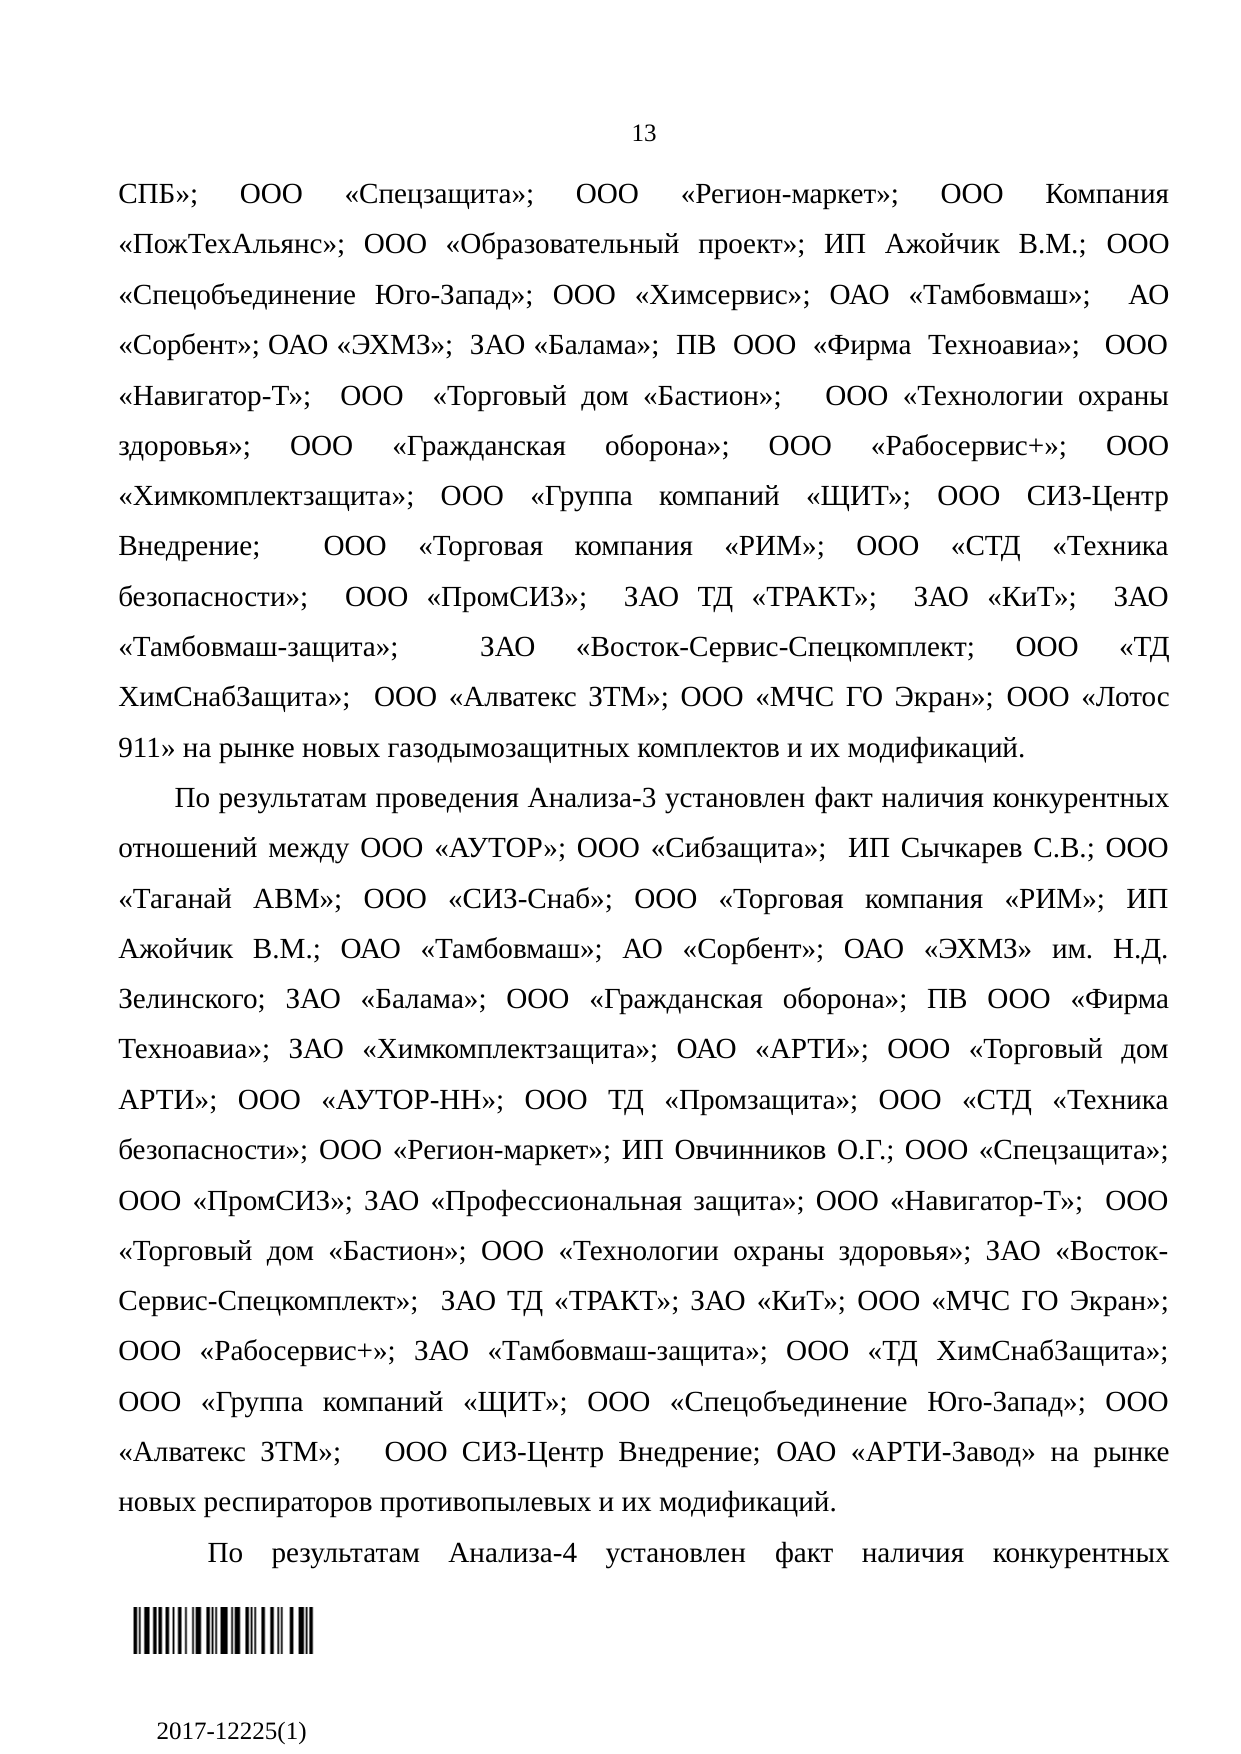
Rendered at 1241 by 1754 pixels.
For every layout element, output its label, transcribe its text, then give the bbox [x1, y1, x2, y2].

text СПБ»; ООО «Спецзащита»; ООО «Регион-маркет»; ООО Компания «ПожТехАльянс»; ООО «Образовательный проект»; ИП Ажойчик В.М.; ООО «Спецобъединение Юго-Запад»; ООО «Химсервис»; ОАО «Тамбовмаш»; АО «Сорбент»; ОАО «ЭХМЗ»; ЗАО «Балама»; ПВ ООО «Фирма Техноавиа»; ООО «Навигатор-Т»; ООО «Торговый дом «Бастион»; ООО «Технологии охраны здоровья»; ООО «Гражданская оборона»; ООО «Рабосервис+»; ООО «Химкомплектзащита»; ООО «Группа компаний «ЩИТ»; ООО СИЗ-Центр Внедрение; ООО «Торговая компания «РИМ»; ООО «СТД «Техника безопасности»; ООО «ПромСИЗ»; ЗАО ТД «ТРАКТ»; ЗАО «КиТ»; ЗАО «Тамбовмаш-защита»; ЗАО «Восток-Сервис-Спецкомплект; ООО «ТД ХимСнабЗащита»; ООО «Алватекс ЗТМ»; ООО «МЧС ГО Экран»; ООО «Лотос 911» на рынке новых газодымозащитных комплектов и их модификаций. [118, 176, 1170, 763]
text По результатам проведения Анализа-3 установлен факт наличия конкурентных отношений между ООО «АУТОР»; ООО «Сибзащита»; ИП Сычкарев С.В.; ООО «Таганай АВМ»; ООО «СИЗ-Снаб»; ООО «Торговая компания «РИМ»; ИП Ажойчик В.М.; ОАО «Тамбовмаш»; АО «Сорбент»; ОАО «ЭХМЗ» им. Н.Д. Зелинского; ЗАО «Балама»; ООО «Гражданская оборона»; ПВ ООО «Фирма Техноавиа»; ЗАО «Химкомплектзащита»; ОАО «АРТИ»; ООО «Торговый дом АРТИ»; ООО «АУТОР-НН»; ООО ТД «Промзащита»; ООО «СТД «Техника безопасности»; ООО «Регион-маркет»; ИП Овчинников О.Г.; ООО «Спецзащита»; ООО «ПромСИЗ»; ЗАО «Профессиональная защита»; ООО «Навигатор-Т»; ООО «Торговый дом «Бастион»; ООО «Технологии охраны здоровья»; ЗАО «Восток-Сервис-Спецкомплект»; ЗАО ТД «ТРАКТ»; ЗАО «КиТ»; ООО «МЧС ГО Экран»; ООО «Рабосервис+»; ЗАО «Тамбовмаш-защита»; ООО «ТД ХимСнабЗащита»; ООО «Группа компаний «ЩИТ»; ООО «Спецобъединение Юго-Запад»; ООО «Алватекс ЗТМ»; ООО СИЗ-Центр Внедрение; ОАО «АРТИ-Завод» на рынке новых респираторов противопылевых и их модификаций. [118, 780, 1170, 1518]
picture [118, 1607, 331, 1654]
text По результатам Анализа-4 установлен факт наличия конкурентных [118, 1535, 1170, 1568]
